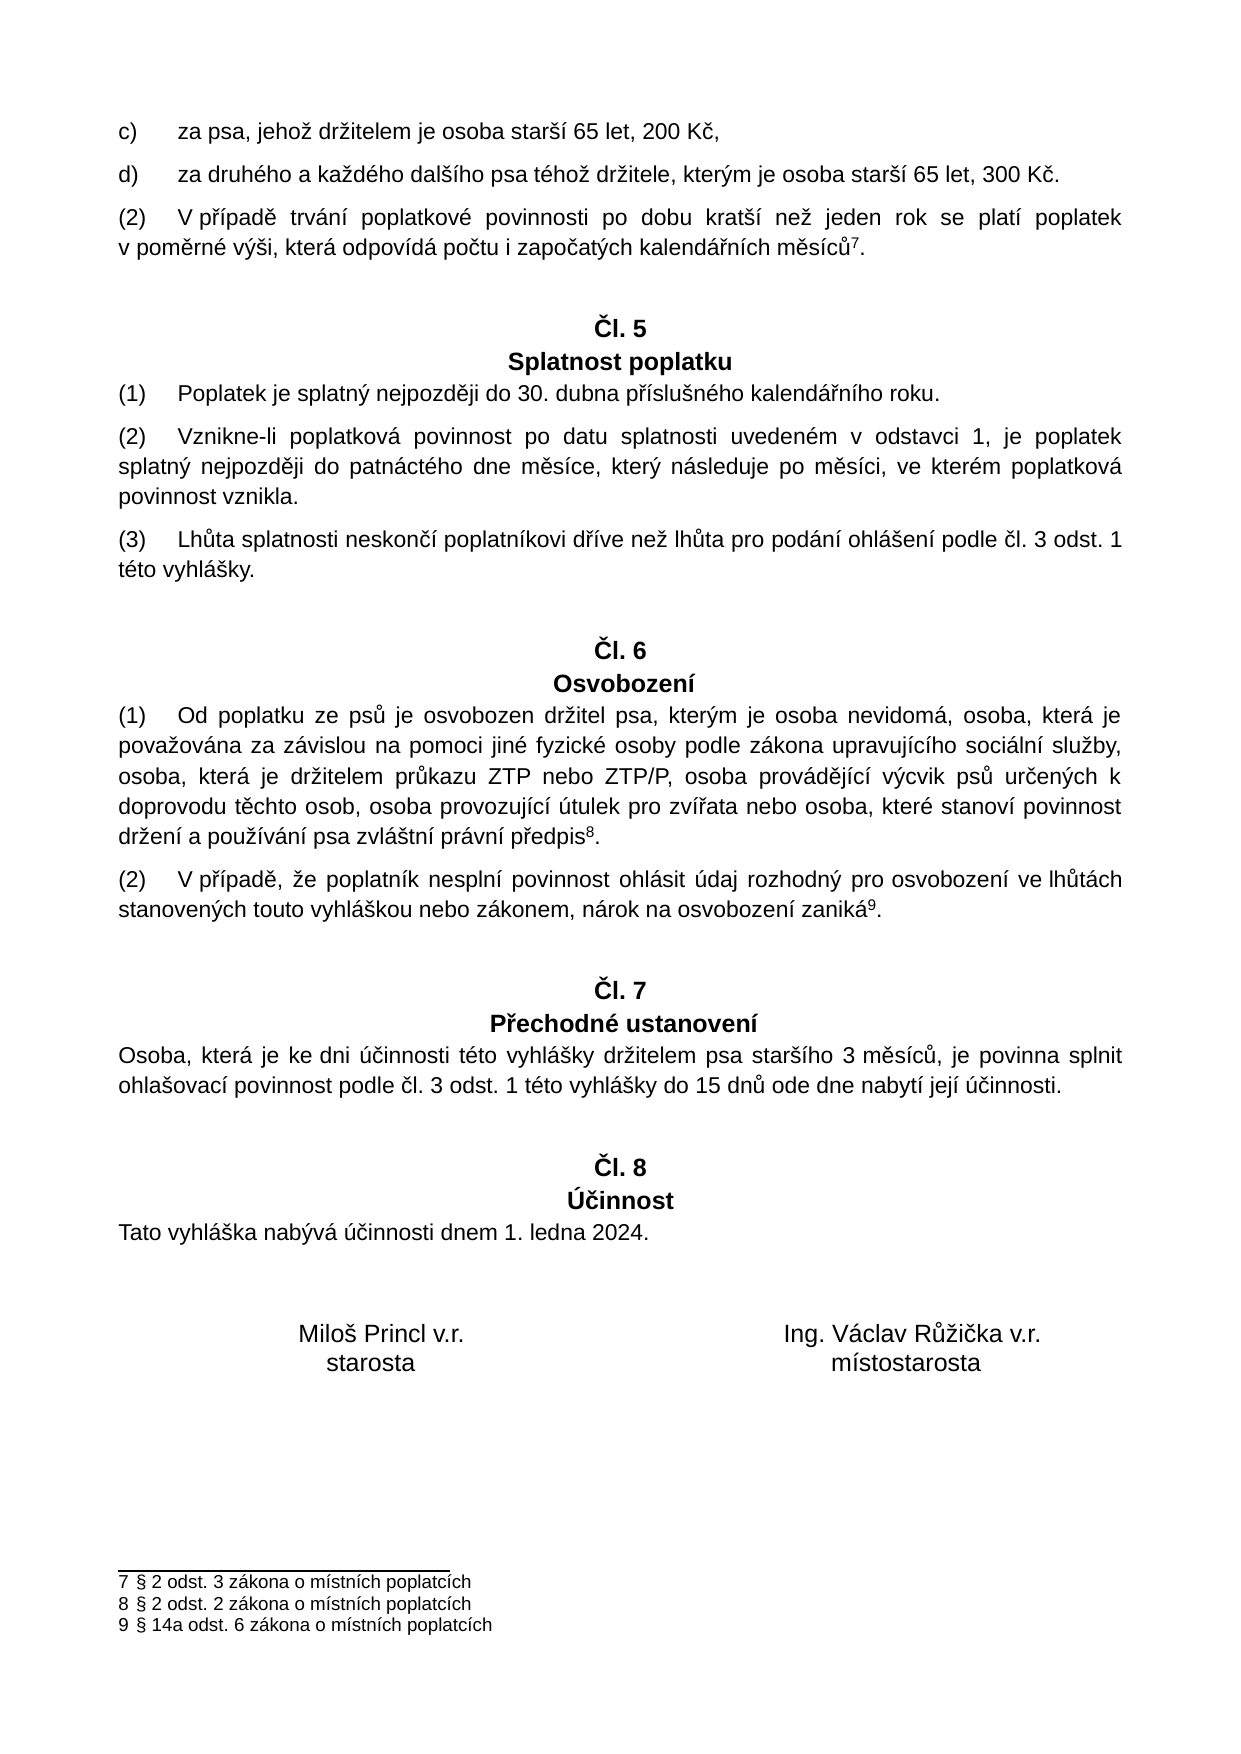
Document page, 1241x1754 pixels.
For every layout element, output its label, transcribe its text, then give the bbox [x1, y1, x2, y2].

list Od poplatku ze psů je osvobozen držitel psa, kterým je osoba nevidomá, osoba, která je považována za závislou na pomoci jiné fyzické osoby podle zákona upravujícího sociální služby, osoba, která je držitelem průkazu ZTP nebo ZTP/P, osoba provádějící výcvik psů určených k doprovodu těchto osob, osoba provozující útulek pro zvířata nebo osoba, které stanoví povinnost držení a používání psa zvláštní právní předpis. [118, 702, 1122, 849]
text Tato vyhláška nabývá účinnosti dnem 1. ledna 2024. [118, 1219, 1122, 1245]
list § 2 odst. 2 zákona o místních poplatcích [118, 1592, 1122, 1614]
list Lhůta splatnosti neskončí poplatníkovi dříve než lhůta pro podání ohlášení podle čl. 3 odst. 1 této vyhlášky. [118, 526, 1122, 582]
text Miloš Princl v.r. Ing. Václav Růžička v.r. [118, 1319, 1122, 1348]
list za druhého a každého dalšího psa téhož držitele, kterým je osoba starší 65 let, 300 Kč. [118, 161, 1122, 187]
subtitle Čl. 6 Osvobození [118, 636, 1122, 698]
text starosta místostarosta [118, 1348, 1122, 1376]
list V případě, že poplatník nesplní povinnost ohlásit údaj rozhodný pro osvobození ve lhůtách stanovených touto vyhláškou nebo zákonem, nárok na osvobození zaniká. [118, 866, 1122, 922]
list V případě trvání poplatkové povinnosti po dobu kratší než jeden rok se platí poplatek v poměrné výši, která odpovídá počtu i započatých kalendářních měsíců. [118, 203, 1122, 260]
list Poplatek je splatný nejpozději do 30. dubna příslušného kalendářního roku. [118, 380, 1122, 406]
list za psa, jehož držitelem je osoba starší 65 let, 200 Kč, [118, 118, 1122, 144]
text Osoba, která je ke dni účinnosti této vyhlášky držitelem psa staršího 3 měsíců, je povinna splnit ohlašovací povinnost podle čl. 3 odst. 1 této vyhlášky do 15 dnů ode dne nabytí její účinnosti. [118, 1042, 1122, 1099]
list § 2 odst. 3 zákona o místních poplatcích [118, 1571, 1122, 1592]
subtitle Čl. 7 Přechodné ustanovení [118, 976, 1122, 1038]
list Vznikne-li poplatková povinnost po datu splatnosti uvedeném v odstavci 1, je poplatek splatný nejpozději do patnáctého dne měsíce, který následuje po měsíci, ve kterém poplatková povinnost vznikla. [118, 423, 1122, 509]
list § 14a odst. 6 zákona o místních poplatcích [118, 1614, 1122, 1635]
subtitle Čl. 8 Účinnost [118, 1153, 1122, 1214]
subtitle Čl. 5 Splatnost poplatku [118, 314, 1122, 376]
